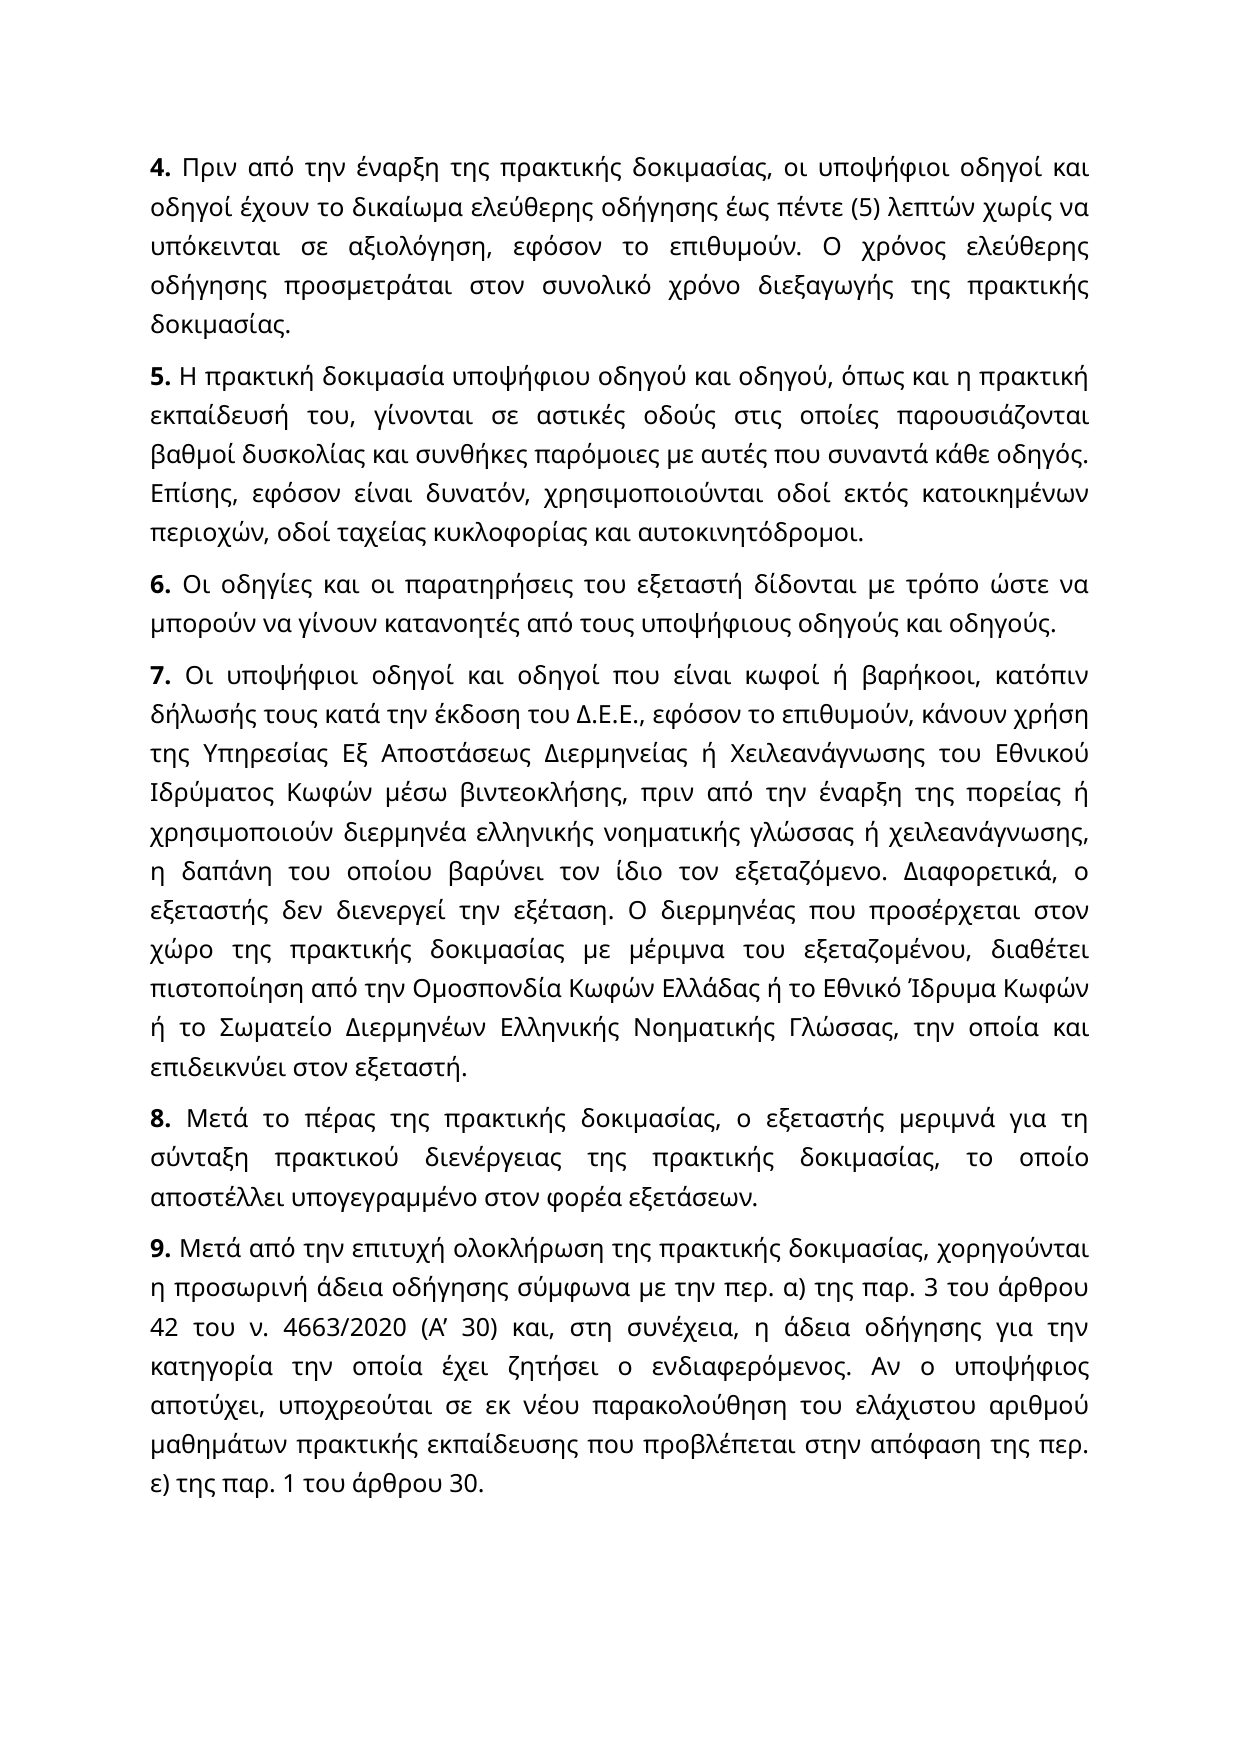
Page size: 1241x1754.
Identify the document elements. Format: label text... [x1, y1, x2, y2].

text 5. Η πρακτική δοκιμασία υποψήφιου οδηγού και οδηγού, όπως και η πρακτική εκπαίδευσή του, γίνονται σε αστικές οδούς στις οποίες παρουσιάζονται βαθμοί δυσκολίας και συνθήκες παρόμοιες με αυτές που συναντά κάθε οδηγός. Επίσης, εφόσον είναι δυνατόν, χρησιμοποιούνται οδοί εκτός κατοικημένων περιοχών, οδοί ταχείας κυκλοφορίας και αυτοκινητόδρομοι. [150, 358, 1090, 549]
text 8. Μετά το πέρας της πρακτικής δοκιμασίας, ο εξεταστής μεριμνά για τη σύνταξη πρακτικού διενέργειας της πρακτικής δοκιμασίας, το οποίο αποστέλλει υπογεγραμμένο στον φορέα εξετάσεων. [150, 1101, 1090, 1213]
text 7. Οι υποψήφιοι οδηγοί και οδηγοί που είναι κωφοί ή βαρήκοοι, κατόπιν δήλωσής τους κατά την έκδοση του Δ.Ε.Ε., εφόσον το επιθυμούν, κάνουν χρήση της Υπηρεσίας Εξ Αποστάσεως Διερμηνείας ή Χειλεανάγνωσης του Εθνικού Ιδρύματος Κωφών μέσω βιντεοκλήσης, πριν από την έναρξη της πορείας ή χρησιμοποιούν διερμηνέα ελληνικής νοηματικής γλώσσας ή χειλεανάγνωσης, η δαπάνη του οποίου βαρύνει τον ίδιο τον εξεταζόμενο. Διαφορετικά, ο εξεταστής δεν διενεργεί την εξέταση. Ο διερμηνέας που προσέρχεται στον χώρο της πρακτικής δοκιμασίας με μέριμνα του εξεταζομένου, διαθέτει πιστοποίηση από την Ομοσπονδία Κωφών Ελλάδας ή το Εθνικό Ίδρυμα Κωφών ή το Σωματείο Διερμηνέων Ελληνικής Νοηματικής Γλώσσας, την οποία και επιδεικνύει στον εξεταστή. [150, 657, 1090, 1083]
text 9. Μετά από την επιτυχή ολοκλήρωση της πρακτικής δοκιμασίας, χορηγούνται η προσωρινή άδεια οδήγησης σύμφωνα με την περ. α) της παρ. 3 του άρθρου 42 του ν. 4663/2020 (Α’ 30) και, στη συνέχεια, η άδεια οδήγησης για την κατηγορία την οποία έχει ζητήσει ο ενδιαφερόμενος. Αν ο υποψήφιος αποτύχει, υποχρεούται σε εκ νέου παρακολούθηση του ελάχιστου αριθμού μαθημάτων πρακτικής εκπαίδευσης που προβλέπεται στην απόφαση της περ. ε) της παρ. 1 του άρθρου 30. [150, 1231, 1090, 1500]
text 4. Πριν από την έναρξη της πρακτικής δοκιμασίας, οι υποψήφιοι οδηγοί και οδηγοί έχουν το δικαίωμα ελεύθερης οδήγησης έως πέντε (5) λεπτών χωρίς να υπόκεινται σε αξιολόγηση, εφόσον το επιθυμούν. Ο χρόνος ελεύθερης οδήγησης προσμετράται στον συνολικό χρόνο διεξαγωγής της πρακτικής δοκιμασίας. [150, 150, 1090, 341]
text 6. Οι οδηγίες και οι παρατηρήσεις του εξεταστή δίδονται με τρόπο ώστε να μπορούν να γίνουν κατανοητές από τους υποψήφιους οδηγούς και οδηγούς. [150, 567, 1090, 640]
